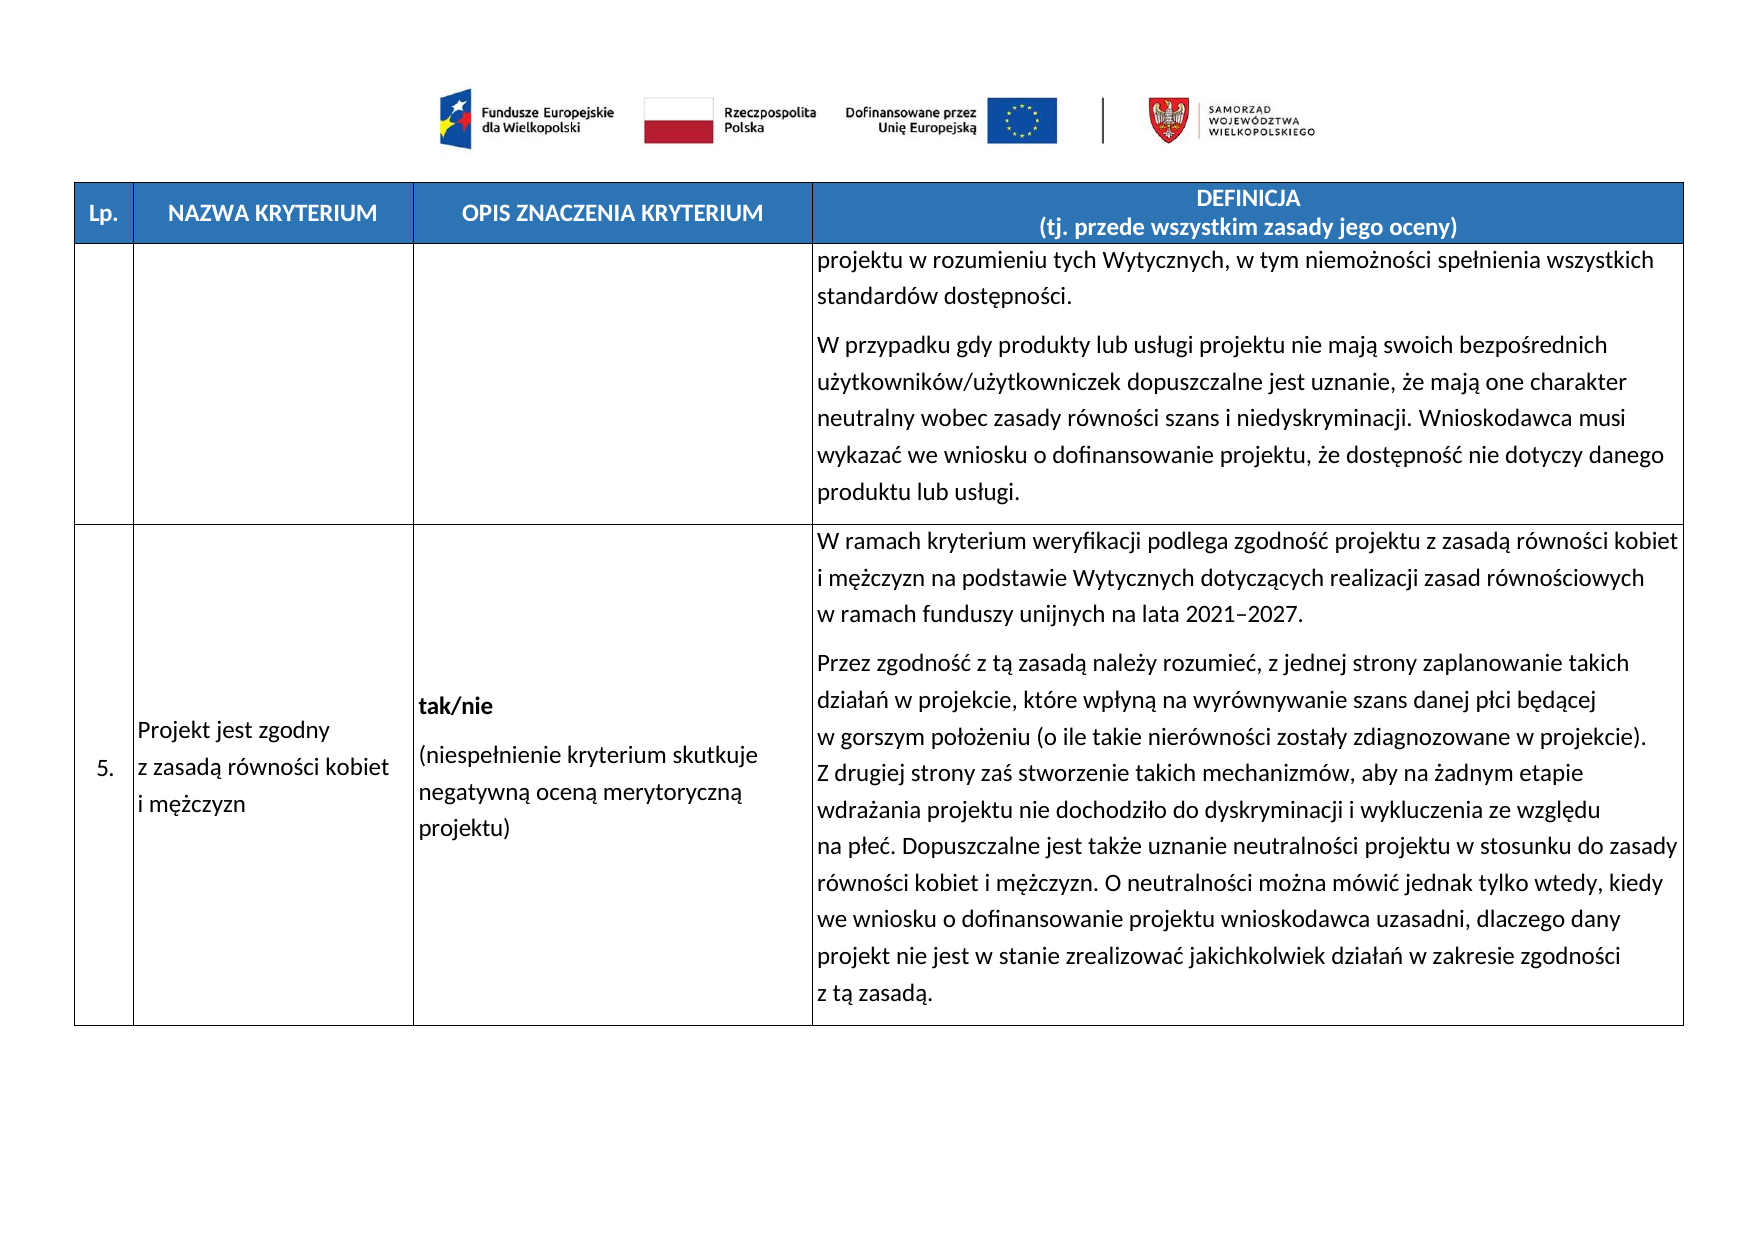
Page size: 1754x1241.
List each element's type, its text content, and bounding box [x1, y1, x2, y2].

table_header OPIS ZNACZENIA KRYTERIUM [414, 183, 812, 243]
table_cell [75, 244, 133, 524]
table_header DEFINICJA (tj. przede wszystkim zasady jego oceny) [813, 183, 1683, 243]
table_header NAZWA KRYTERIUM [134, 183, 413, 243]
table_cell [134, 244, 413, 524]
table_cell projektu w rozumieniu tych Wytycznych, w tym niemożności spełnienia wszystkich standardów dostępności. W przypadku gdy produkty lub usługi projektu nie mają swoich bezpośrednich użytkowników/użytkowniczek dopuszczalne jest uznanie, że mają one charakter neutralny wobec zasady równości szans i niedyskryminacji. Wnioskodawca musi wykazać we wniosku o dofinansowanie projektu, że dostępność nie dotyczy danego produktu lub usługi. [813, 244, 1683, 524]
table_cell W ramach kryterium weryfikacji podlega zgodność projektu z zasadą równości kobiet i mężczyzn na podstawie Wytycznych dotyczących realizacji zasad równościowych w ramach funduszy unijnych na lata 2021–2027. Przez zgodność z tą zasadą należy rozumieć, z jednej strony zaplanowanie takich działań w projekcie, które wpłyną na wyrównywanie szans danej płci będącej w gorszym położeniu (o ile takie nierówności zostały zdiagnozowane w projekcie). Z drugiej strony zaś stworzenie takich mechanizmów, aby na żadnym etapie wdrażania projektu nie dochodziło do dyskryminacji i wykluczenia ze względu na płeć. Dopuszczalne jest także uznanie neutralności projektu w stosunku do zasady równości kobiet i mężczyzn. O neutralności można mówić jednak tylko wtedy, kiedy we wniosku o dofinansowanie projektu wnioskodawca uzasadni, dlaczego dany projekt nie jest w stanie zrealizować jakichkolwiek działań w zakresie zgodności z tą zasadą. [813, 525, 1683, 1025]
picture [438, 84, 1315, 156]
table_cell Projekt jest zgodny z zasadą równości kobiet i mężczyzn [134, 525, 413, 1025]
table_cell tak/nie (niespełnienie kryterium skutkuje negatywną oceną merytoryczną projektu) [414, 525, 812, 1025]
table_cell 5. [75, 525, 133, 1025]
table_header Lp. [75, 183, 133, 243]
table_cell [414, 244, 812, 524]
